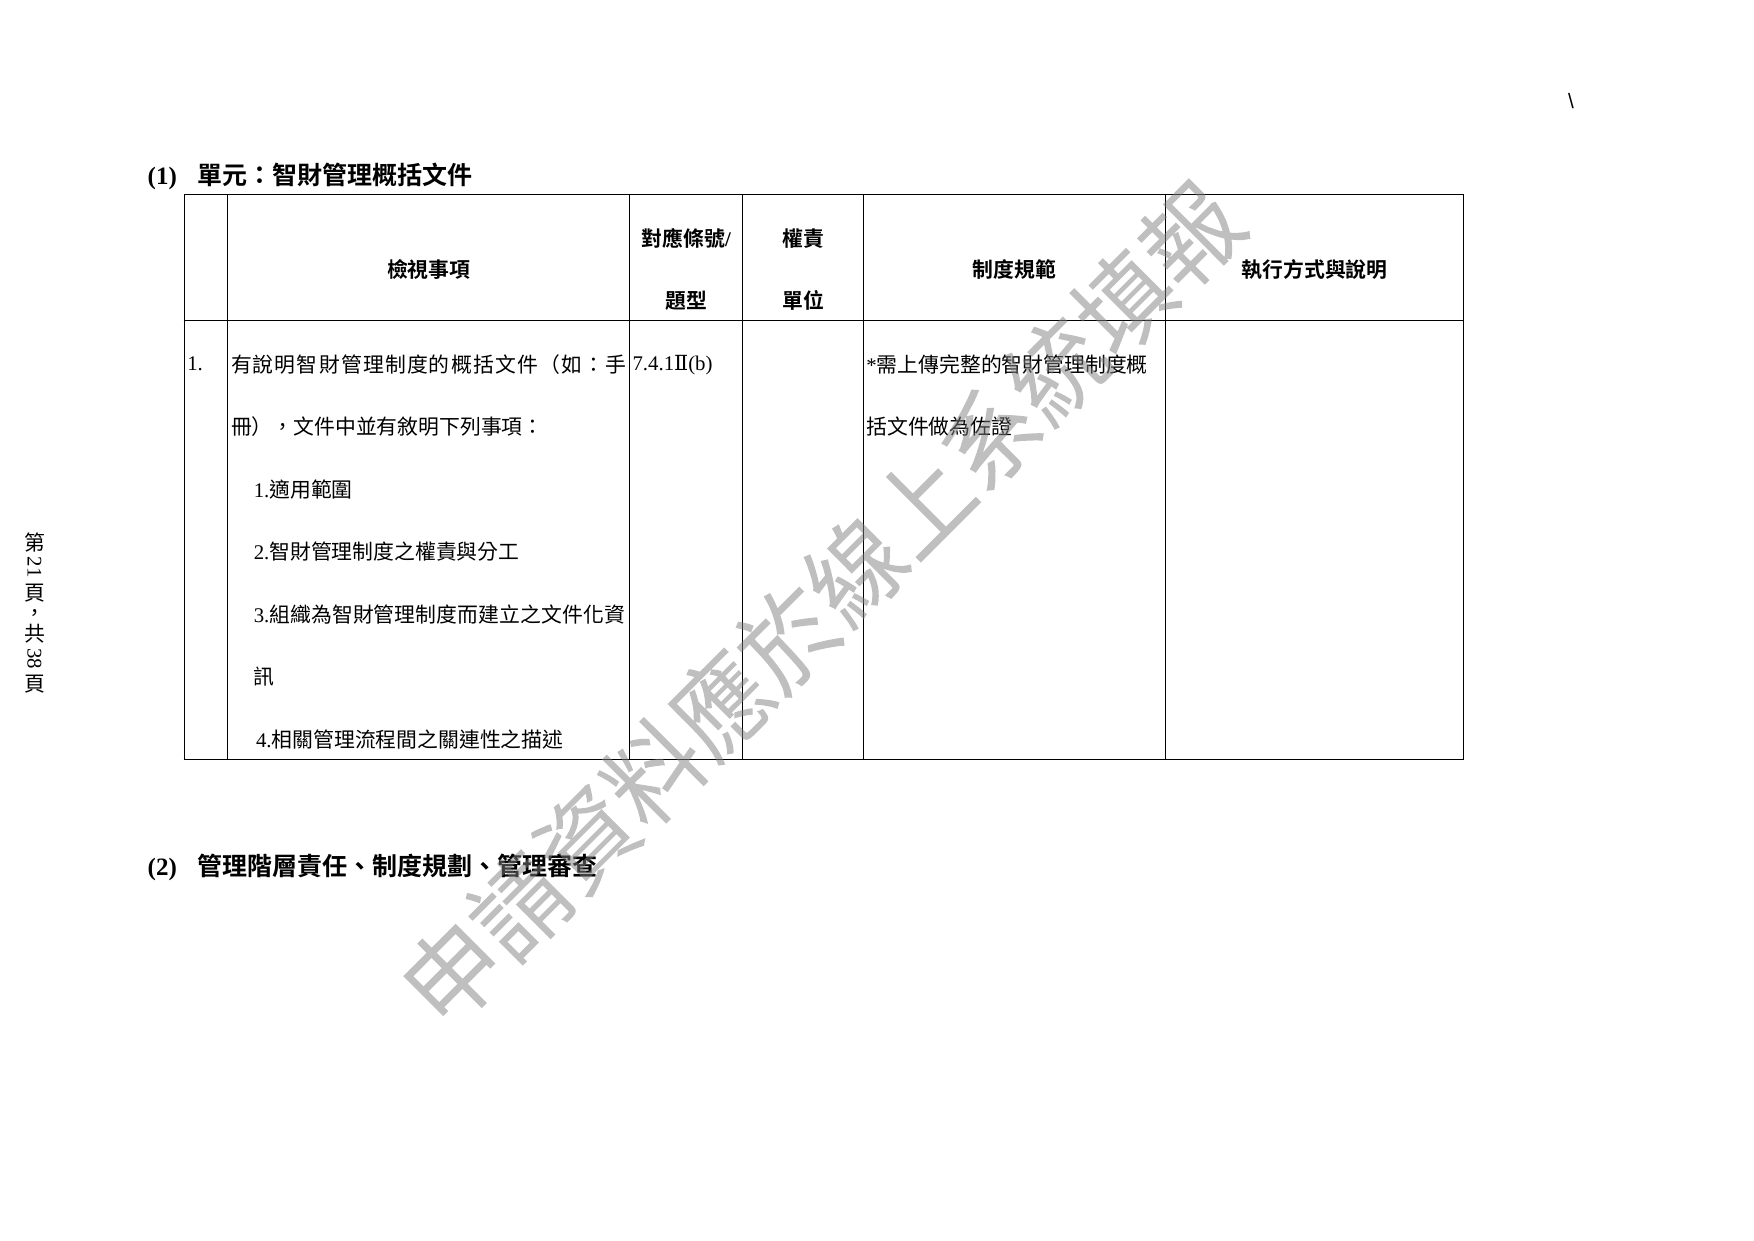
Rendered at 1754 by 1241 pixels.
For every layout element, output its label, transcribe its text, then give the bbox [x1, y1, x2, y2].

table_header 檢視事項 [228, 195, 629, 320]
table_header 制度規範 [864, 195, 1165, 320]
list 管理階層責任、制度規劃、管理審查 [579, 827, 612, 857]
list 單元：智財管理概括文件 [147, 132, 1594, 194]
table_cell [837, 529, 862, 553]
table_cell [743, 630, 750, 640]
table_cell [834, 582, 843, 595]
table_header 對應條號/題型 [630, 195, 742, 320]
table_cell [1166, 321, 1463, 759]
table_header 執行方式與說明 [1166, 195, 1463, 320]
table_cell [847, 543, 863, 563]
list 管理階層責任、制度規劃、管理審查 [567, 822, 604, 855]
table_cell *需上傳完整的智財管理制度概括文件做為佐證 [864, 321, 1165, 759]
table_header 權責 單位 [743, 195, 863, 320]
table_cell 有說明智財管理制度的概括文件（如：手冊），文件中並有敘明下列事項： 1.適用範圍 2.智財管理制度之權責與分工 3.組織為智財管理制度而建立之文件化資訊 4.相關管理流程間之關連性之描述 [228, 321, 629, 759]
list 管理階層責任、制度規劃、管理審查 [147, 822, 572, 885]
table_cell [185, 321, 227, 759]
list 管理階層責任、制度規劃、管理審查 [540, 858, 595, 885]
table_cell 7.4.1Ⅱ(b) [630, 321, 742, 759]
list 管理階層責任、制度規劃、管理審查 [591, 835, 620, 863]
table_header [185, 195, 227, 320]
table_cell [743, 321, 863, 759]
list 管理階層責任、制度規劃、管理審查 [600, 822, 1594, 885]
